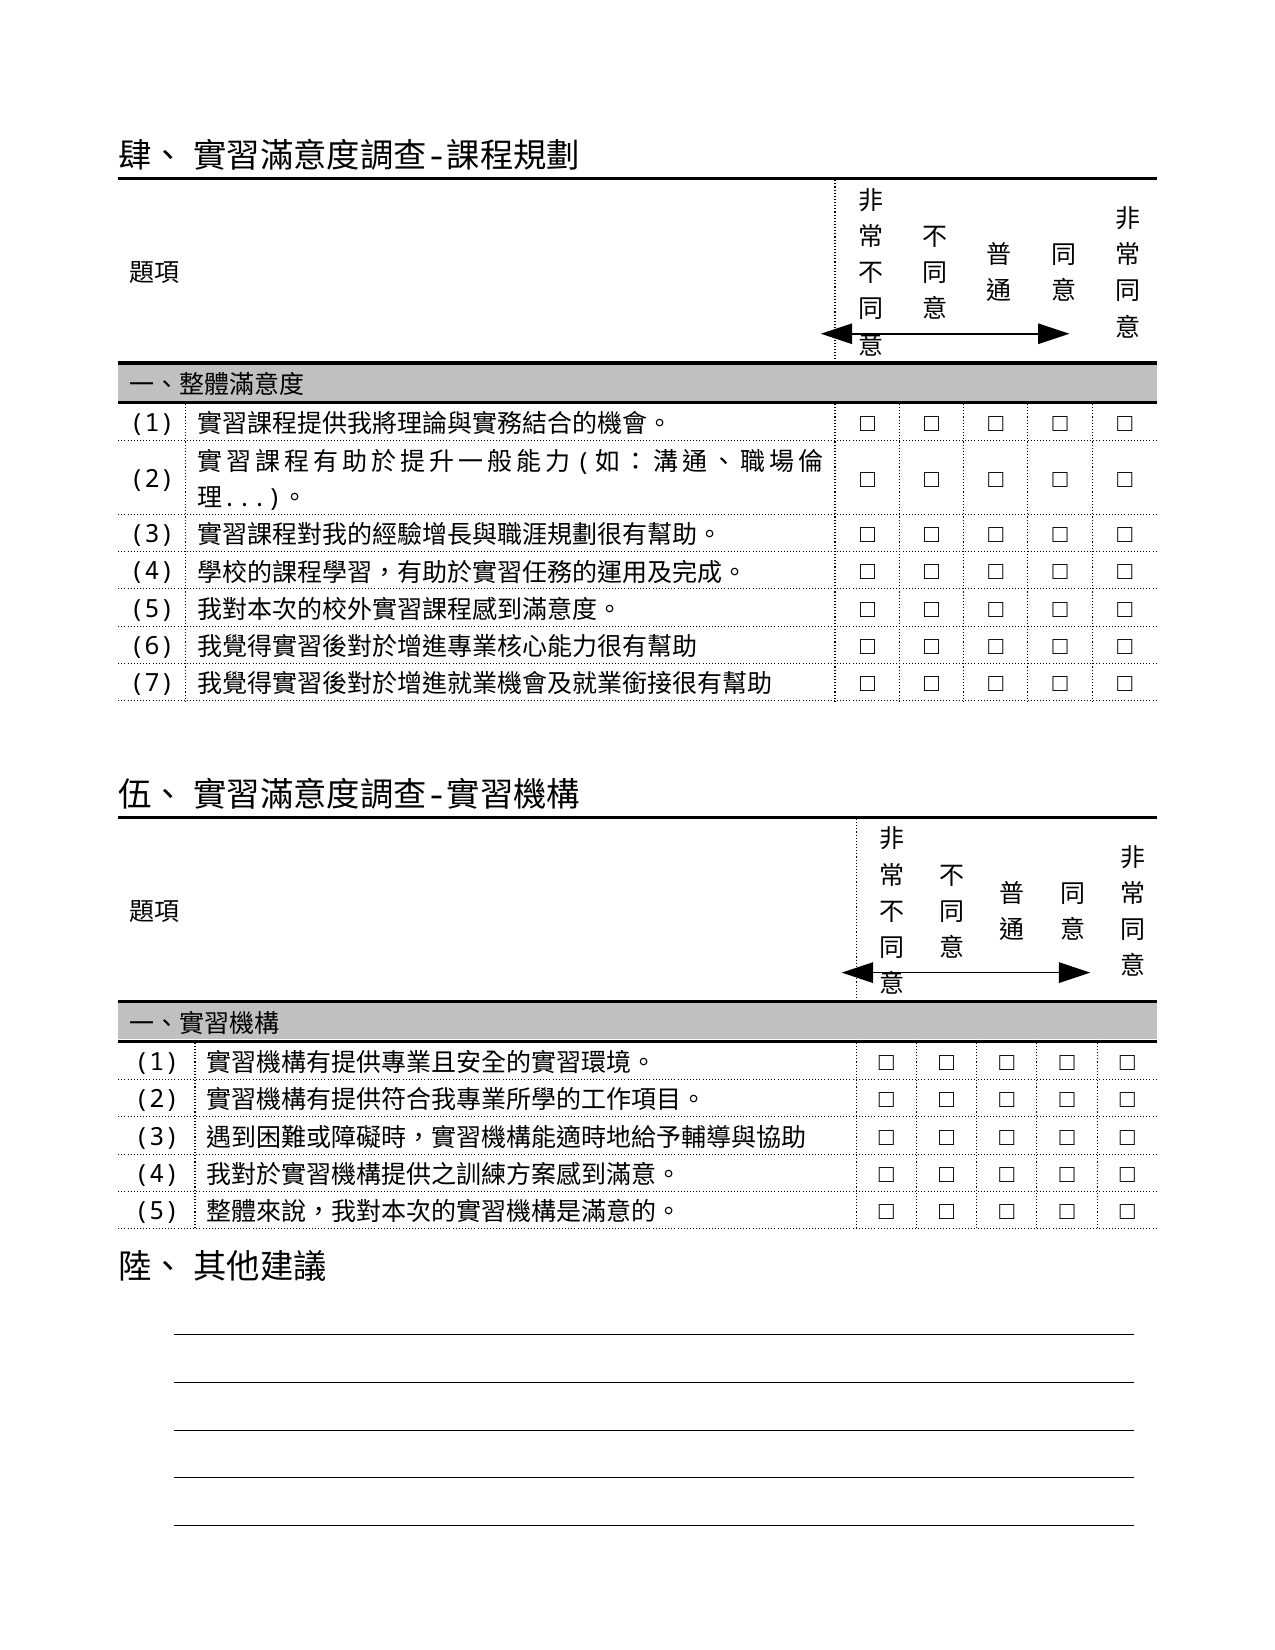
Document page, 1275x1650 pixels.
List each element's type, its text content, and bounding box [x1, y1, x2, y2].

table_cell (3) [118, 1116, 195, 1153]
table_header [964, 335, 1028, 361]
table_cell □ [899, 551, 963, 588]
table_cell (5) [118, 1191, 195, 1228]
table_cell □ [1092, 404, 1157, 440]
table_cell 實習機構有提供符合我專業所學的工作項目。 [195, 1079, 856, 1116]
table_cell □ [899, 588, 963, 626]
table_cell □ [899, 663, 963, 700]
table_header 同意 [1028, 180, 1092, 361]
table_header 普通 [976, 819, 1037, 972]
table_cell □ [964, 551, 1028, 588]
table_cell □ [976, 1191, 1037, 1228]
table_cell 我覺得實習後對於增進就業機會及就業銜接很有幫助 [186, 663, 835, 700]
table_cell 我對於實習機構提供之訓練方案感到滿意。 [195, 1154, 856, 1191]
list 實習滿意度調查-實習機構 [118, 767, 1157, 816]
table_cell □ [964, 440, 1028, 514]
table_cell □ [1092, 588, 1157, 626]
table_cell □ [1097, 1116, 1157, 1153]
table_header [174, 1288, 1133, 1334]
table_cell 遇到困難或障礙時，實習機構能適時地給予輔導與協助 [195, 1116, 856, 1153]
table_cell □ [1028, 551, 1092, 588]
table_cell □ [835, 404, 899, 440]
table_cell 一、整體滿意度 [118, 365, 1157, 401]
table_header [976, 973, 1037, 1000]
table_cell □ [1028, 626, 1092, 663]
table_cell □ [964, 404, 1028, 440]
table_cell □ [899, 514, 963, 551]
table_cell (1) [118, 404, 186, 440]
table_cell □ [856, 1079, 916, 1116]
table_cell □ [835, 663, 899, 700]
table_cell (6) [118, 626, 186, 663]
table_cell □ [835, 588, 899, 626]
table_cell [174, 1478, 1133, 1525]
table_cell □ [1028, 663, 1092, 700]
table_cell [174, 1431, 1133, 1477]
table_cell □ [856, 1154, 916, 1191]
table_header 非常同意 [1092, 180, 1157, 361]
table_cell □ [964, 514, 1028, 551]
table_cell □ [1092, 440, 1157, 514]
table_cell 一、實習機構 [118, 1003, 1157, 1039]
table_cell □ [899, 626, 963, 663]
table_header [899, 335, 963, 361]
table_cell □ [1097, 1043, 1157, 1079]
table_cell (7) [118, 663, 186, 700]
table_cell □ [1092, 663, 1157, 700]
table_cell □ [1092, 626, 1157, 663]
list 其他建議 [118, 1239, 1157, 1288]
table_cell 學校的課程學習，有助於實習任務的運用及完成。 [186, 551, 835, 588]
table_cell 實習課程有助於提升一般能力(如：溝通、職場倫理...)。 [186, 440, 835, 514]
table_cell □ [899, 440, 963, 514]
table_cell □ [1028, 588, 1092, 626]
table_cell □ [835, 514, 899, 551]
table_cell (4) [118, 551, 186, 588]
table_cell □ [976, 1043, 1037, 1079]
table_cell □ [835, 551, 899, 588]
table_header 題項 [118, 819, 856, 1000]
table_header 非常不同 [856, 819, 916, 972]
table_cell 我覺得實習後對於增進專業核心能力很有幫助 [186, 626, 835, 663]
table_cell (4) [118, 1154, 195, 1191]
table_cell □ [1097, 1079, 1157, 1116]
table_cell (5) [118, 588, 186, 626]
table_cell □ [1037, 1191, 1097, 1228]
table_cell □ [916, 1116, 976, 1153]
table_cell □ [916, 1191, 976, 1228]
table_cell □ [1037, 1154, 1097, 1191]
table_cell □ [916, 1079, 976, 1116]
table_cell (3) [118, 514, 186, 551]
table_cell □ [976, 1154, 1037, 1191]
table_cell □ [1097, 1191, 1157, 1228]
table_cell 實習機構有提供專業且安全的實習環境。 [195, 1043, 856, 1079]
table_cell □ [835, 626, 899, 663]
table_cell □ [856, 1043, 916, 1079]
table_cell □ [856, 1116, 916, 1153]
table_cell □ [899, 404, 963, 440]
table_header 非常同意 [1097, 819, 1157, 1000]
table_cell [174, 1383, 1133, 1429]
table_cell □ [964, 588, 1028, 626]
table_header 不同意 [899, 180, 963, 333]
table_header 不同意 [916, 819, 976, 972]
table_cell □ [976, 1116, 1037, 1153]
table_cell 實習課程提供我將理論與實務結合的機會。 [186, 404, 835, 440]
table_header 普通 [964, 180, 1028, 333]
table_cell □ [1092, 551, 1157, 588]
table_cell □ [856, 1191, 916, 1228]
table_cell □ [1037, 1043, 1097, 1079]
table_header [916, 973, 976, 1000]
table_cell □ [1037, 1079, 1097, 1116]
table_cell □ [976, 1079, 1037, 1116]
table_cell □ [1028, 440, 1092, 514]
table_cell □ [1097, 1154, 1157, 1191]
table_header 題項 [118, 180, 835, 361]
table_header 意 [856, 973, 916, 1000]
table_header 同意 [1037, 819, 1097, 1000]
table_cell 實習課程對我的經驗增長與職涯規劃很有幫助。 [186, 514, 835, 551]
table_cell □ [1028, 404, 1092, 440]
table_header 意 [835, 335, 899, 361]
table_cell □ [916, 1154, 976, 1191]
table_cell [174, 1335, 1133, 1382]
table_header 非常不同 [835, 180, 899, 333]
table_cell □ [1028, 514, 1092, 551]
table_cell □ [1092, 514, 1157, 551]
table_cell 我對本次的校外實習課程感到滿意度。 [186, 588, 835, 626]
table_cell □ [964, 663, 1028, 700]
table_cell □ [1037, 1116, 1097, 1153]
list 實習滿意度調查-課程規劃 [118, 128, 1157, 177]
table_cell □ [964, 626, 1028, 663]
table_cell 整體來說，我對本次的實習機構是滿意的。 [195, 1191, 856, 1228]
table_cell □ [916, 1043, 976, 1079]
table_cell (1) [118, 1043, 195, 1079]
table_cell □ [835, 440, 899, 514]
table_cell (2) [118, 1079, 195, 1116]
table_cell (2) [118, 440, 186, 514]
